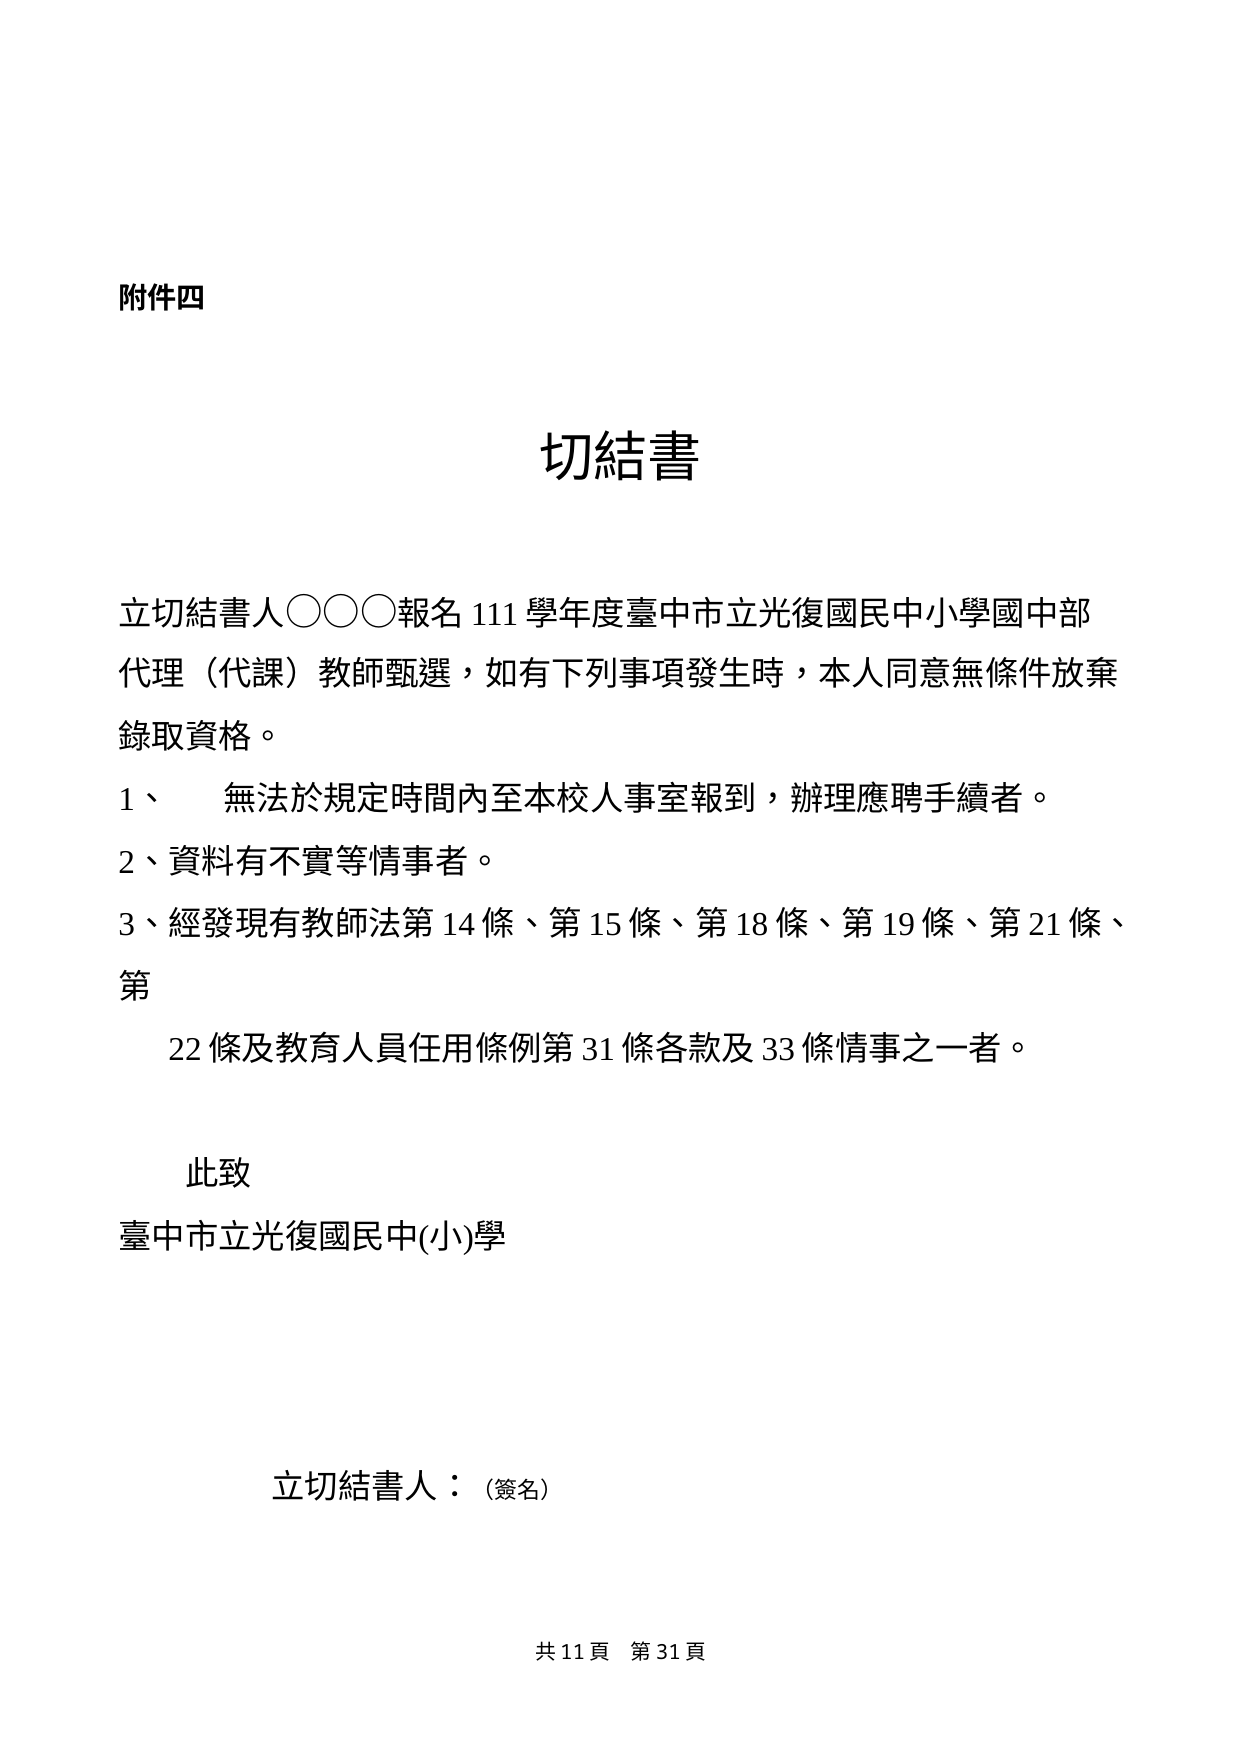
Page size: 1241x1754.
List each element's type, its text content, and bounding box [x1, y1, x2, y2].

text 立切結書人：（簽名） [118, 1442, 1122, 1504]
text 立切結書人○○○報名111學年度臺中市立光復國民中小學國中部代理（代課）教師甄選，如有下列事項發生時，本人同意無條件放棄錄取資格。 [118, 567, 1122, 754]
text 此致 [118, 1129, 1122, 1192]
text 22條及教育人員任用條例第31條各款及33條情事之一者。 [118, 1004, 1122, 1067]
text 附件四 [118, 254, 1122, 317]
text 2、資料有不實等情事者。 [118, 817, 1122, 879]
text 臺中市立光復國民中(小)學 [118, 1192, 1122, 1254]
text 3、經發現有教師法第14條、第15條、第18條、第19條、第21條、第 [118, 879, 1122, 1004]
list 無法於規定時間內至本校人事室報到，辦理應聘手續者。 [118, 754, 1122, 817]
text 切結書 [118, 379, 1122, 504]
